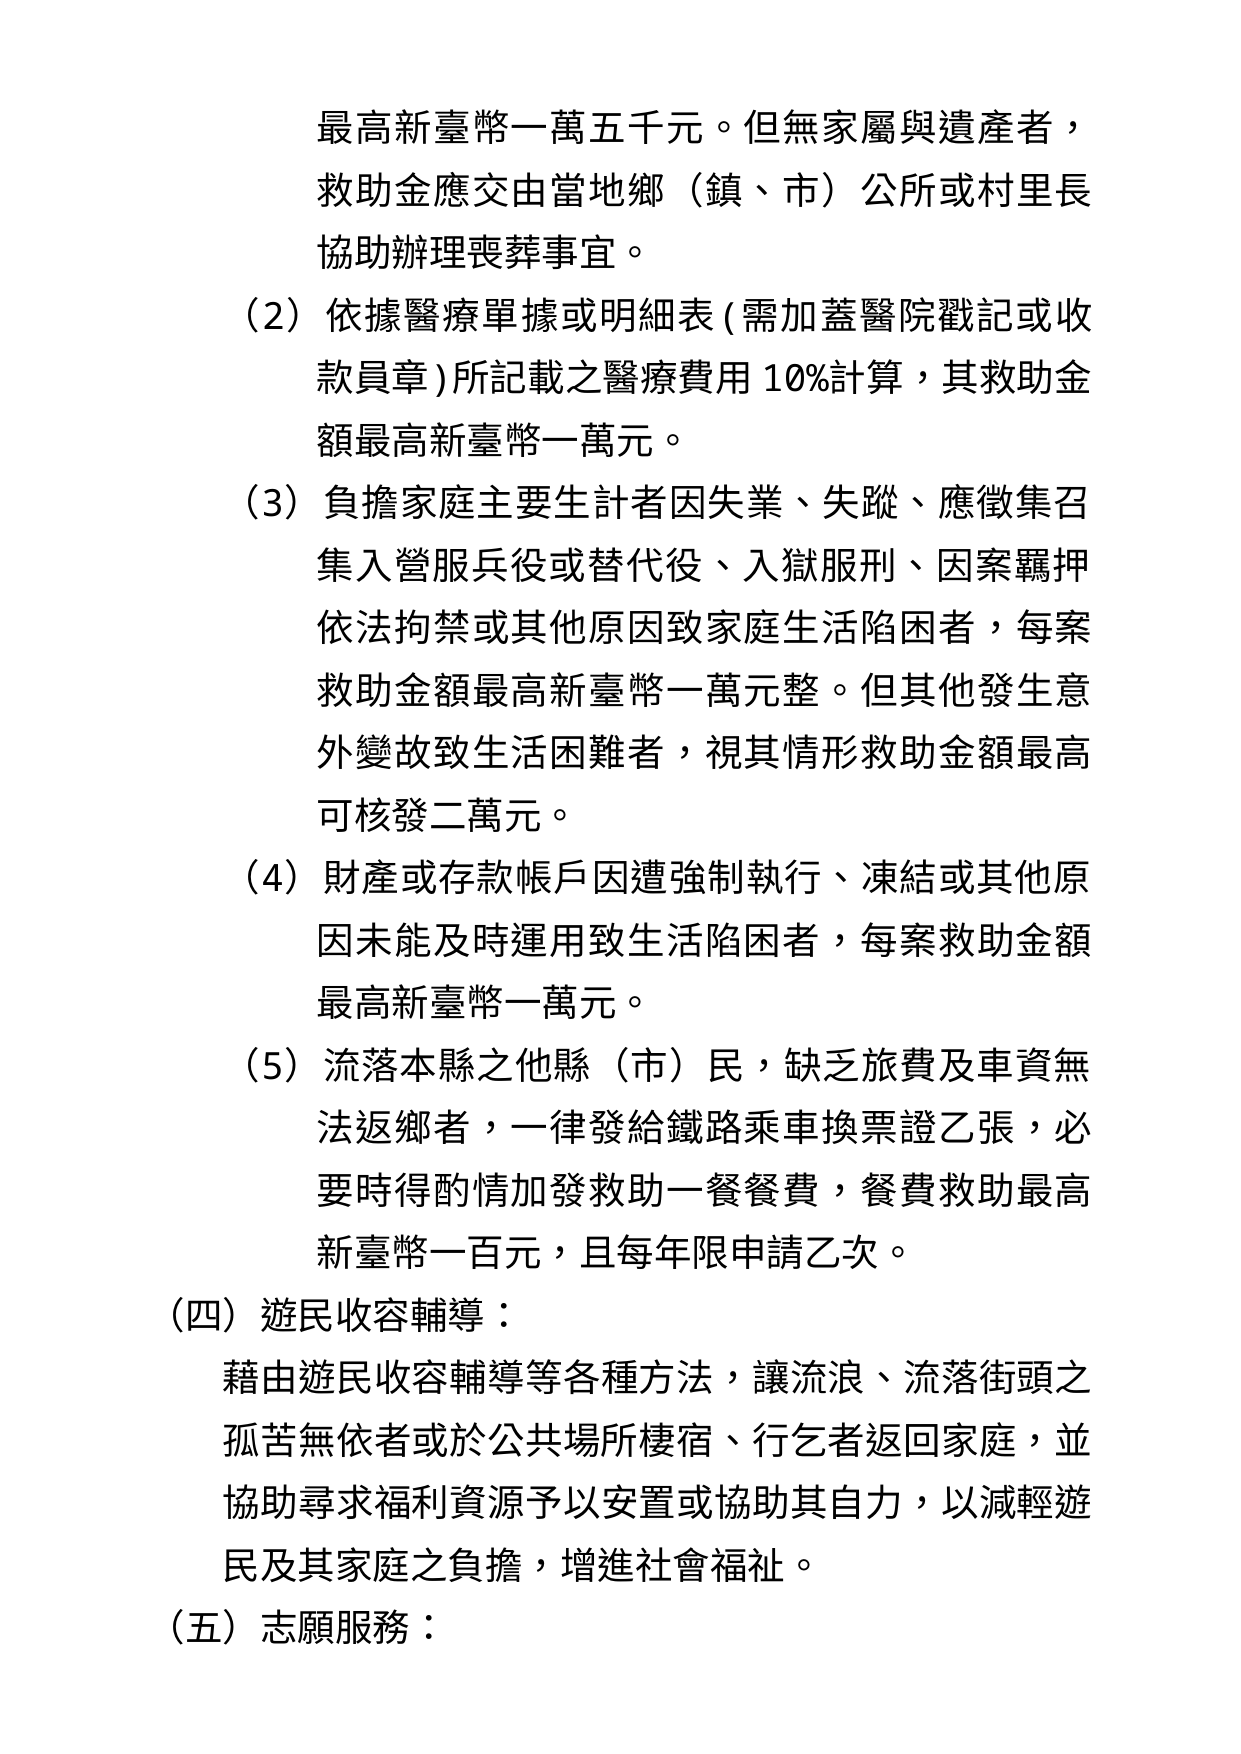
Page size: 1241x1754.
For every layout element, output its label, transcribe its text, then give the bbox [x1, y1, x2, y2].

text （五）志願服務： [148, 1584, 1092, 1646]
text （4）財產或存款帳戶因遭強制執行、凍結或其他原因未能及時運用致生活陷困者，每案救助金額最高新臺幣一萬元。 [223, 834, 1092, 1021]
text （5）流落本縣之他縣（市）民，缺乏旅費及車資無法返鄉者，一律發給鐵路乘車換票證乙張，必要時得酌情加發救助一餐餐費，餐費救助最高新臺幣一百元，且每年限申請乙次。 [223, 1021, 1092, 1271]
text 藉由遊民收容輔導等各種方法，讓流浪、流落街頭之孤苦無依者或於公共場所棲宿、行乞者返回家庭，並協助尋求福利資源予以安置或協助其自力，以減輕遊民及其家庭之負擔，增進社會福祉。 [223, 1334, 1092, 1584]
text （2）依據醫療單據或明細表(需加蓋醫院戳記或收款員章)所記載之醫療費用10%計算，其救助金額最高新臺幣一萬元。 [223, 271, 1092, 459]
text 最高新臺幣一萬五千元。但無家屬與遺產者，救助金應交由當地鄉（鎮、市）公所或村里長協助辦理喪葬事宜。 [223, 84, 1092, 271]
text （3）負擔家庭主要生計者因失業、失蹤、應徵集召集入營服兵役或替代役、入獄服刑、因案羈押、依法拘禁或其他原因致家庭生活陷困者，每案救助金額最高新臺幣一萬元整。但其他發生意外變故致生活困難者，視其情形救助金額最高可核發二萬元。 [223, 459, 1092, 834]
text （四）遊民收容輔導： [148, 1271, 1092, 1334]
